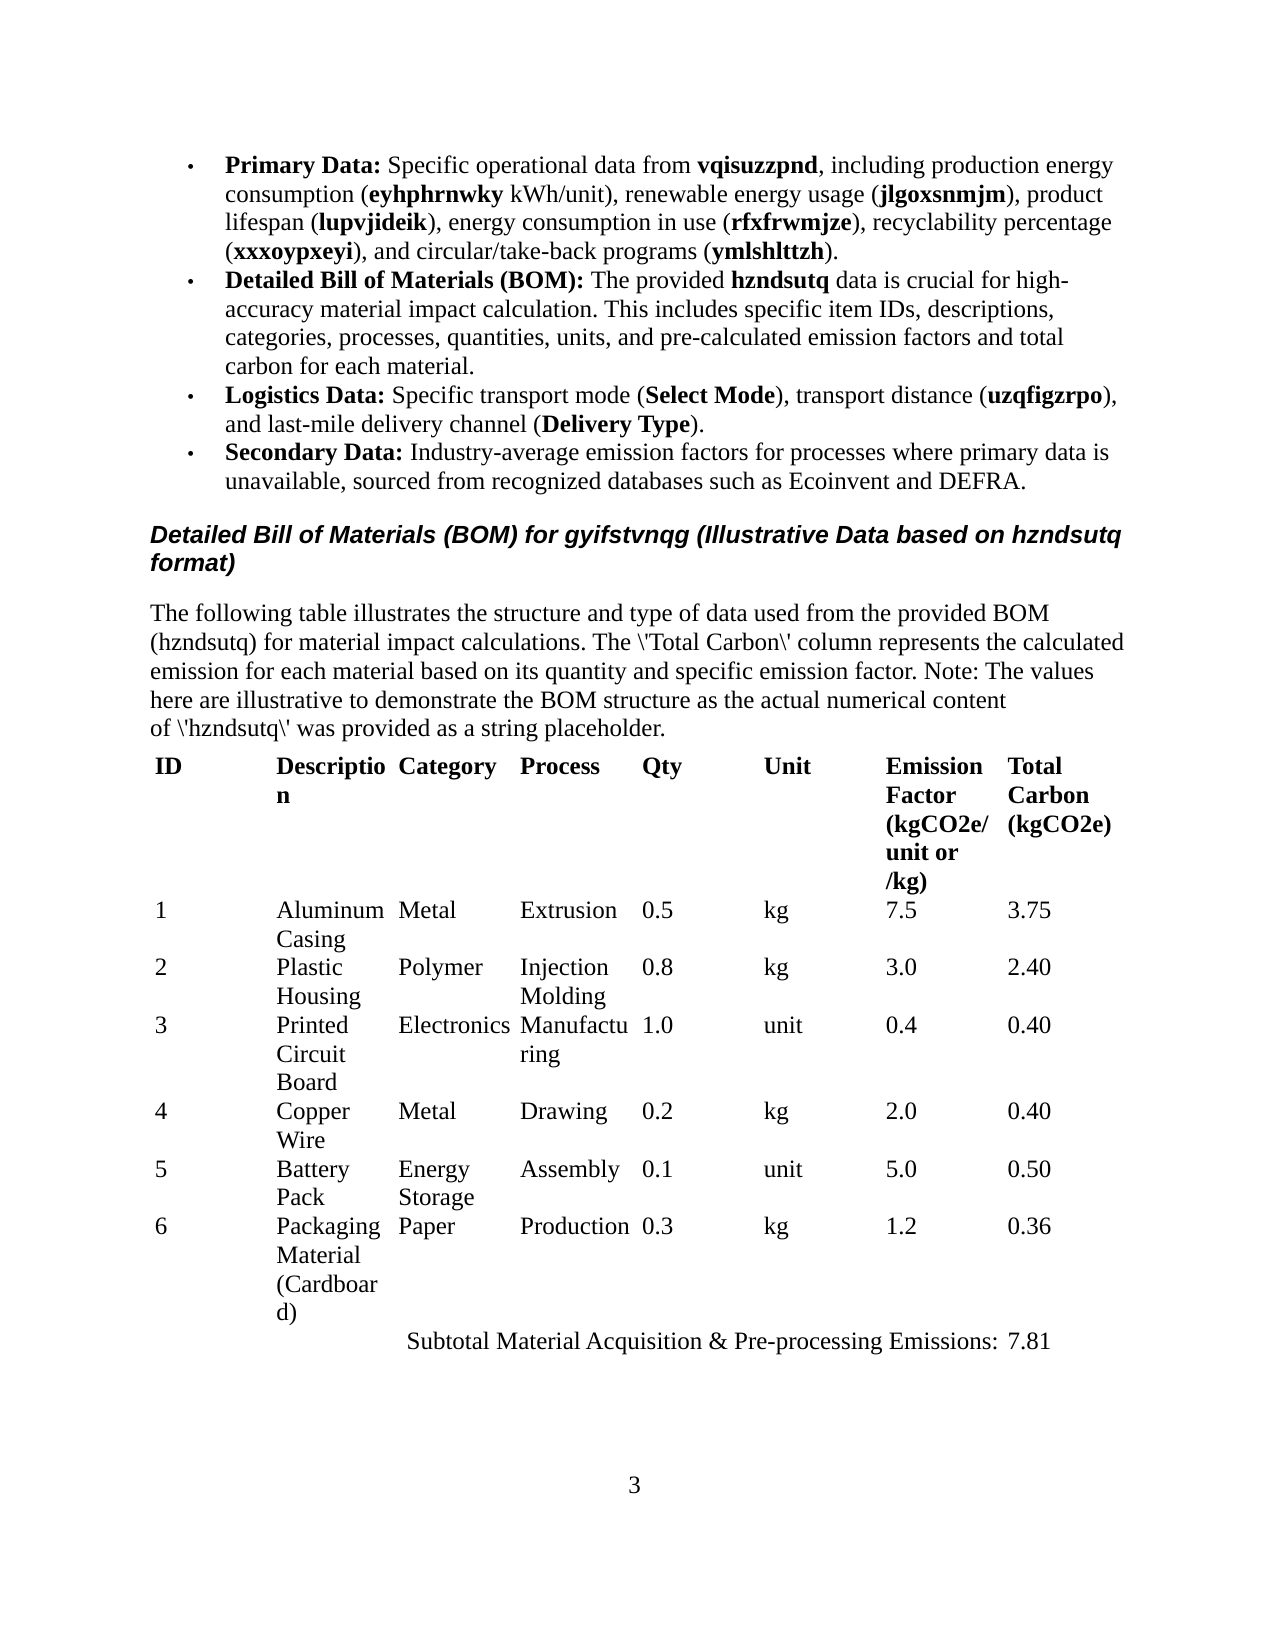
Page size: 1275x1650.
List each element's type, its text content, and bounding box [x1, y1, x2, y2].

table_cell kg [759, 895, 881, 952]
table_header ID [150, 751, 272, 895]
table_cell 7.5 [881, 895, 1003, 952]
table_cell Polymer [394, 953, 516, 1010]
list Primary Data: Specific operational data from vqisuzzpnd, including production energy consumption (eyhphrnwky kWh/unit), renewable energy usage (jlgoxsnmjm), product lifespan (lupvjideik), energy consumption in use (rfxfrwmjze), recyclability percentage (xxxoypxeyi), and circular/take-back programs (ymlshlttzh). [187, 150, 1125, 265]
table_cell 2.0 [881, 1096, 1003, 1154]
table_cell 3 [150, 1010, 272, 1096]
table_cell 0.40 [1003, 1096, 1125, 1154]
subtitle Detailed Bill of Materials (BOM) for gyifstvnqg (Illustrative Data based on hzndsutq format) [150, 520, 1125, 577]
table_cell 0.5 [638, 895, 759, 952]
table_header Description [272, 751, 394, 895]
table_header Process [516, 751, 637, 895]
table_cell 0.40 [1003, 1010, 1125, 1096]
table_cell Battery Pack [272, 1154, 394, 1211]
table_cell 0.8 [638, 953, 759, 1010]
table_cell kg [759, 953, 881, 1010]
table_cell 0.3 [638, 1211, 759, 1326]
table_cell Printed Circuit Board [272, 1010, 394, 1096]
table_header Total Carbon (kgCO2e) [1003, 751, 1125, 895]
table_cell Extrusion [516, 895, 637, 952]
table_cell 1.2 [881, 1211, 1003, 1326]
table_cell 5.0 [881, 1154, 1003, 1211]
table_cell unit [759, 1154, 881, 1211]
list Secondary Data: Industry-average emission factors for processes where primary data is unavailable, sourced from recognized databases such as Ecoinvent and DEFRA. [187, 437, 1125, 495]
table_cell Subtotal Material Acquisition & Pre-processing Emissions: [150, 1326, 1003, 1355]
table_cell Energy Storage [394, 1154, 516, 1211]
table_cell Plastic Housing [272, 953, 394, 1010]
table_cell 2 [150, 953, 272, 1010]
table_cell Copper Wire [272, 1096, 394, 1154]
table_cell 6 [150, 1211, 272, 1326]
table_cell 2.40 [1003, 953, 1125, 1010]
table_cell Metal [394, 895, 516, 952]
table_cell Packaging Material (Cardboard) [272, 1211, 394, 1326]
table_cell Production [516, 1211, 637, 1326]
table_cell 0.1 [638, 1154, 759, 1211]
table_cell Drawing [516, 1096, 637, 1154]
table_cell 0.4 [881, 1010, 1003, 1096]
table_header Category [394, 751, 516, 895]
table_cell Injection Molding [516, 953, 637, 1010]
table_cell 0.2 [638, 1096, 759, 1154]
table_cell 7.81 [1003, 1326, 1125, 1355]
table_cell Metal [394, 1096, 516, 1154]
table_header Emission Factor (kgCO2e/unit or /kg) [881, 751, 1003, 895]
table_cell 0.36 [1003, 1211, 1125, 1326]
list Detailed Bill of Materials (BOM): The provided hzndsutq data is crucial for high-accuracy material impact calculation. This includes specific item IDs, descriptions, categories, processes, quantities, units, and pre-calculated emission factors and total carbon for each material. [187, 265, 1125, 380]
table_cell 3.75 [1003, 895, 1125, 952]
table_cell unit [759, 1010, 881, 1096]
table_header Qty [638, 751, 759, 895]
table_cell 1 [150, 895, 272, 952]
text The following table illustrates the structure and type of data used from the provided BOM (hzndsutq) for material impact calculations. The \'Total Carbon\' column represents the calculated emission for each material based on its quantity and specific emission factor. Note: The values here are illustrative to demonstrate the BOM structure as the actual numerical content of \'hzndsutq\' was provided as a string placeholder. [150, 598, 1125, 742]
table_cell 3.0 [881, 953, 1003, 1010]
table_cell 0.50 [1003, 1154, 1125, 1211]
table_cell Paper [394, 1211, 516, 1326]
list Logistics Data: Specific transport mode (Select Mode), transport distance (uzqfigzrpo), and last-mile delivery channel (Delivery Type). [187, 380, 1125, 437]
table_cell Aluminum Casing [272, 895, 394, 952]
table_cell Assembly [516, 1154, 637, 1211]
table_header Unit [759, 751, 881, 895]
table_cell Manufacturing [516, 1010, 637, 1096]
table_cell Electronics [394, 1010, 516, 1096]
table_cell 4 [150, 1096, 272, 1154]
table_cell kg [759, 1096, 881, 1154]
table_cell 5 [150, 1154, 272, 1211]
table_cell 1.0 [638, 1010, 759, 1096]
table_cell kg [759, 1211, 881, 1326]
